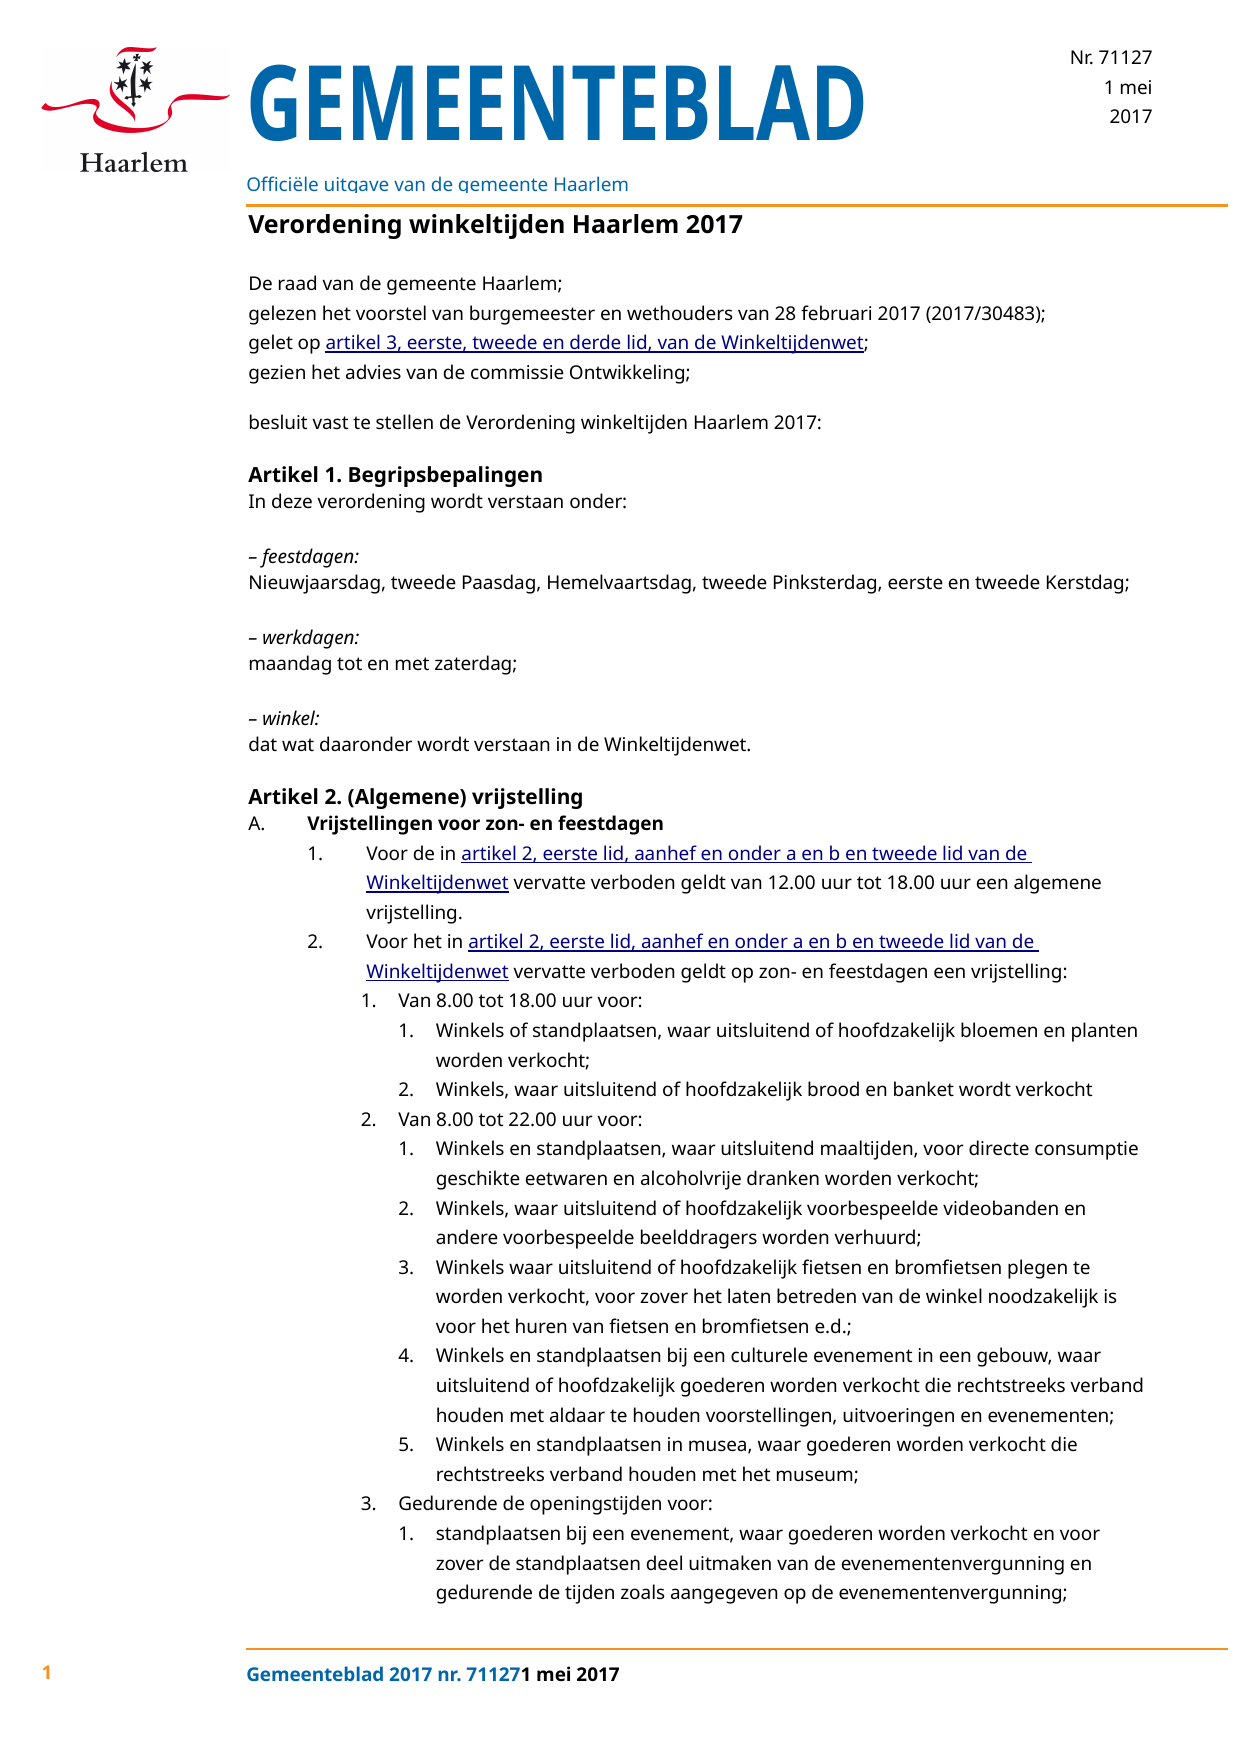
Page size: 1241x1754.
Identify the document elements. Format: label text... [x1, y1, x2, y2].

text maandag tot en met zaterdag; [248, 650, 1152, 676]
text besluit vast te stellen de Verordening winkeltijden Haarlem 2017: [248, 409, 1152, 435]
list Voor het in artikel 2, eerste lid, aanhef en onder a en b en tweede lid van de Winkeltijdenwet vervatte verboden geldt op zon- en feestdagen een vrijstelling: [307, 928, 1152, 984]
list Van 8.00 tot 18.00 uur voor: [361, 988, 1152, 1013]
list Winkels en standplaatsen, waar uitsluitend maaltijden, voor directe consumptie geschikte eetwaren en alcoholvrije dranken worden verkocht; [398, 1136, 1152, 1191]
list standplaatsen bij een evenement, waar goederen worden verkocht en voor zover de standplaatsen deel uitmaken van de evenementenvergunning en gedurende de tijden zoals aangegeven op de evenementenvergunning; [398, 1520, 1152, 1605]
list Winkels en standplaatsen bij een culturele evenement in een gebouw, waar uitsluitend of hoofdzakelijk goederen worden verkocht die rechtstreeks verband houden met aldaar te houden voorstellingen, uitvoeringen en evenementen; [398, 1343, 1152, 1428]
list Van 8.00 tot 22.00 uur voor: [361, 1106, 1152, 1132]
text De raad van de gemeente Haarlem; [248, 270, 1152, 296]
list Winkels en standplaatsen in musea, waar goederen worden verkocht die rechtstreeks verband houden met het museum; [398, 1431, 1152, 1487]
list Winkels, waar uitsluitend of hoofdzakelijk brood en banket wordt verkocht [398, 1076, 1152, 1102]
text gezien het advies van de commissie Ontwikkeling; [248, 359, 1152, 385]
list Vrijstellingen voor zon- en feestdagen [248, 810, 1152, 836]
text gelet op artikel 3, eerste, tweede en derde lid, van de Winkeltijdenwet; [248, 329, 1152, 355]
list Winkels, waar uitsluitend of hoofdzakelijk voorbespeelde videobanden en andere voorbespeelde beelddragers worden verhuurd; [398, 1195, 1152, 1250]
list Winkels waar uitsluitend of hoofdzakelijk fietsen en bromfietsen plegen te worden verkocht, voor zover het laten betreden van de winkel noodzakelijk is voor het huren van fietsen en bromfietsen e.d.; [398, 1254, 1152, 1339]
text gelezen het voorstel van burgemeester en wethouders van 28 februari 2017 (2017/30483); [248, 300, 1152, 326]
text Artikel 1. Begripsbepalingen [248, 460, 1152, 488]
text – werkdagen: [248, 624, 1152, 650]
list Gedurende de openingstijden voor: [361, 1491, 1152, 1516]
text – winkel: [248, 706, 1152, 731]
text Nieuwjaarsdag, tweede Paasdag, Hemelvaartsdag, tweede Pinksterdag, eerste en tweede Kerstdag; [248, 569, 1152, 595]
text dat wat daaronder wordt verstaan in de Winkeltijdenwet. [248, 731, 1152, 757]
text In deze verordening wordt verstaan onder: [248, 488, 1152, 514]
list Voor de in artikel 2, eerste lid, aanhef en onder a en b en tweede lid van de Winkeltijdenwet vervatte verboden geldt van 12.00 uur tot 18.00 uur een algemene vrijstelling. [307, 840, 1152, 925]
list Winkels of standplaatsen, waar uitsluitend of hoofdzakelijk bloemen en planten worden verkocht; [398, 1017, 1152, 1073]
text Verordening winkeltijden Haarlem 2017 [248, 207, 1152, 241]
text Artikel 2. (Algemene) vrijstelling [248, 782, 1152, 810]
picture [41, 47, 231, 172]
text – feestdagen: [248, 543, 1152, 569]
